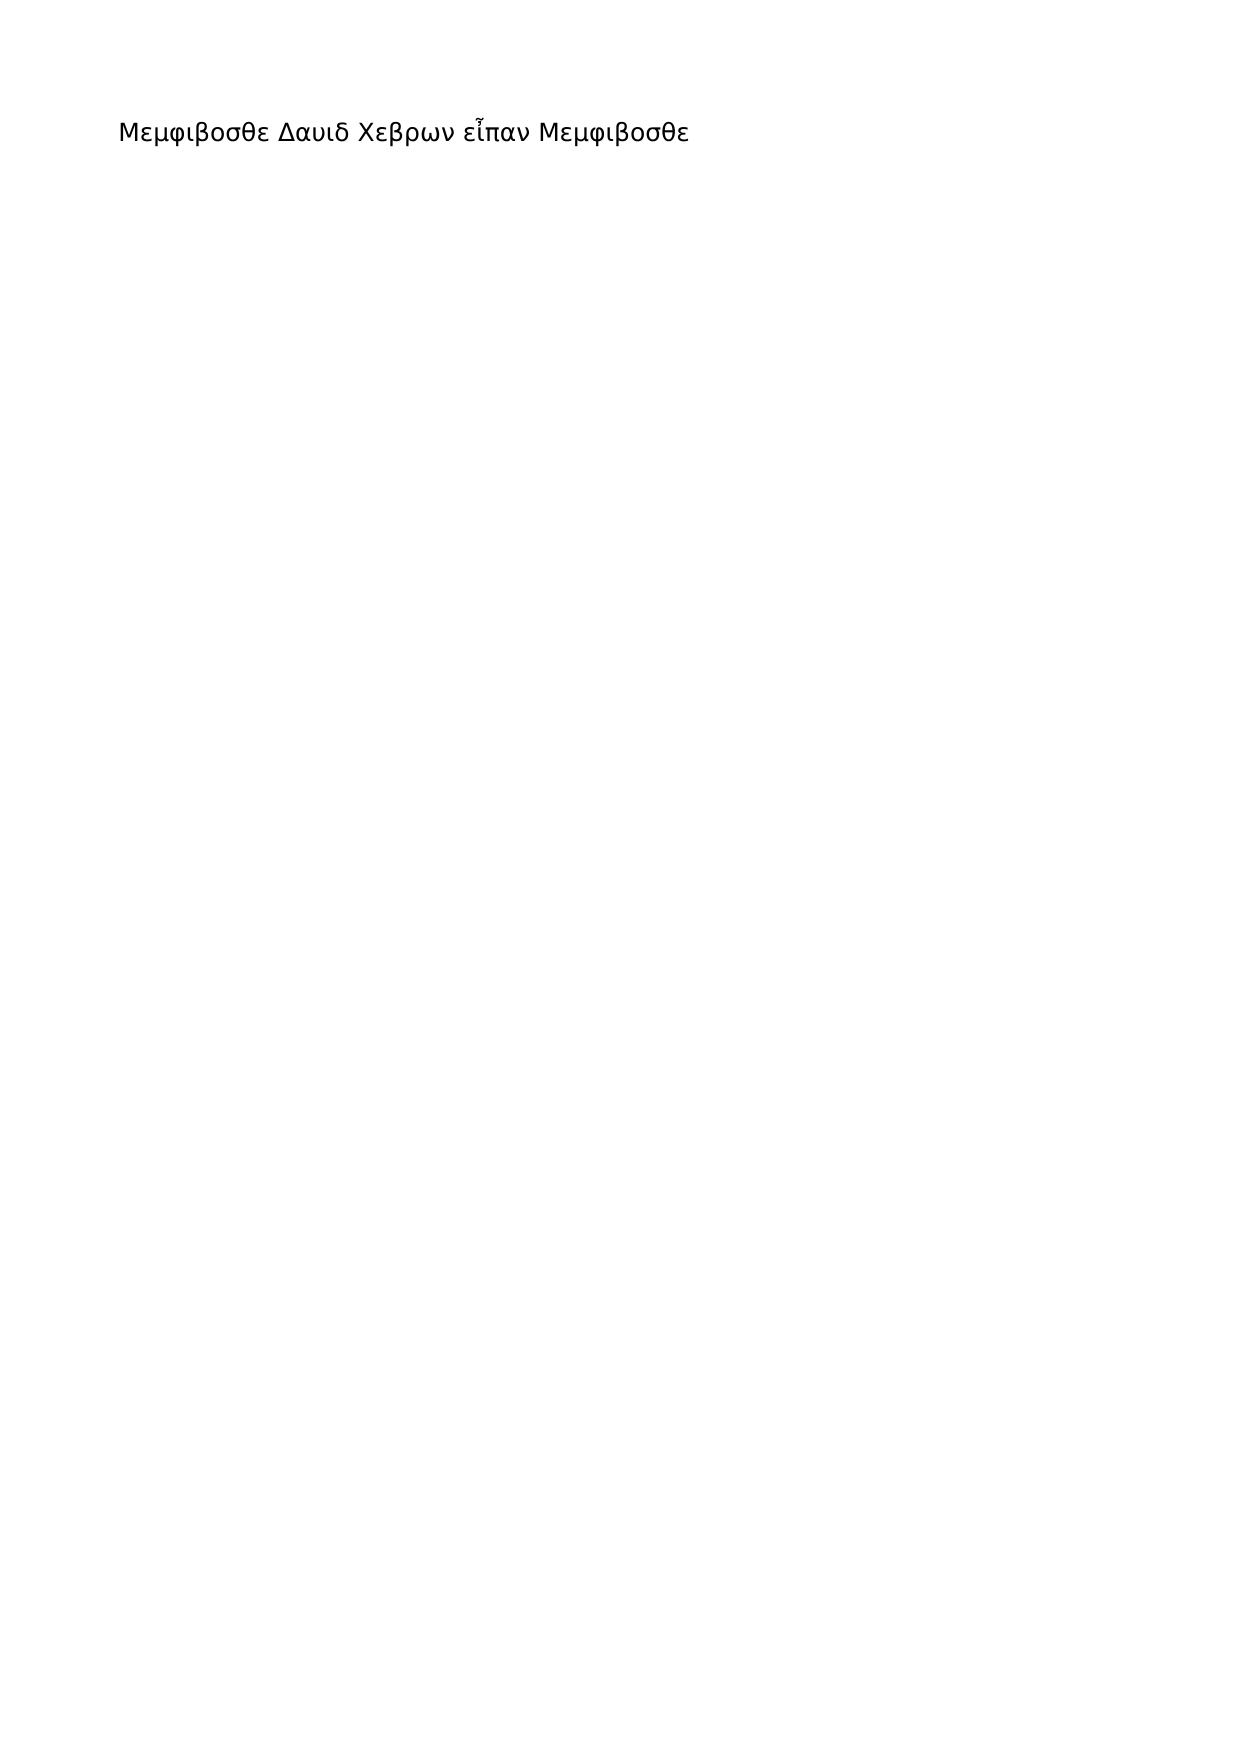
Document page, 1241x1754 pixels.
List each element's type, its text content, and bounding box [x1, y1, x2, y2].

text Μεμφιβοσθε Δαυιδ Χεβρων εἶπαν Μεμφιβοσθε [118, 118, 1122, 147]
